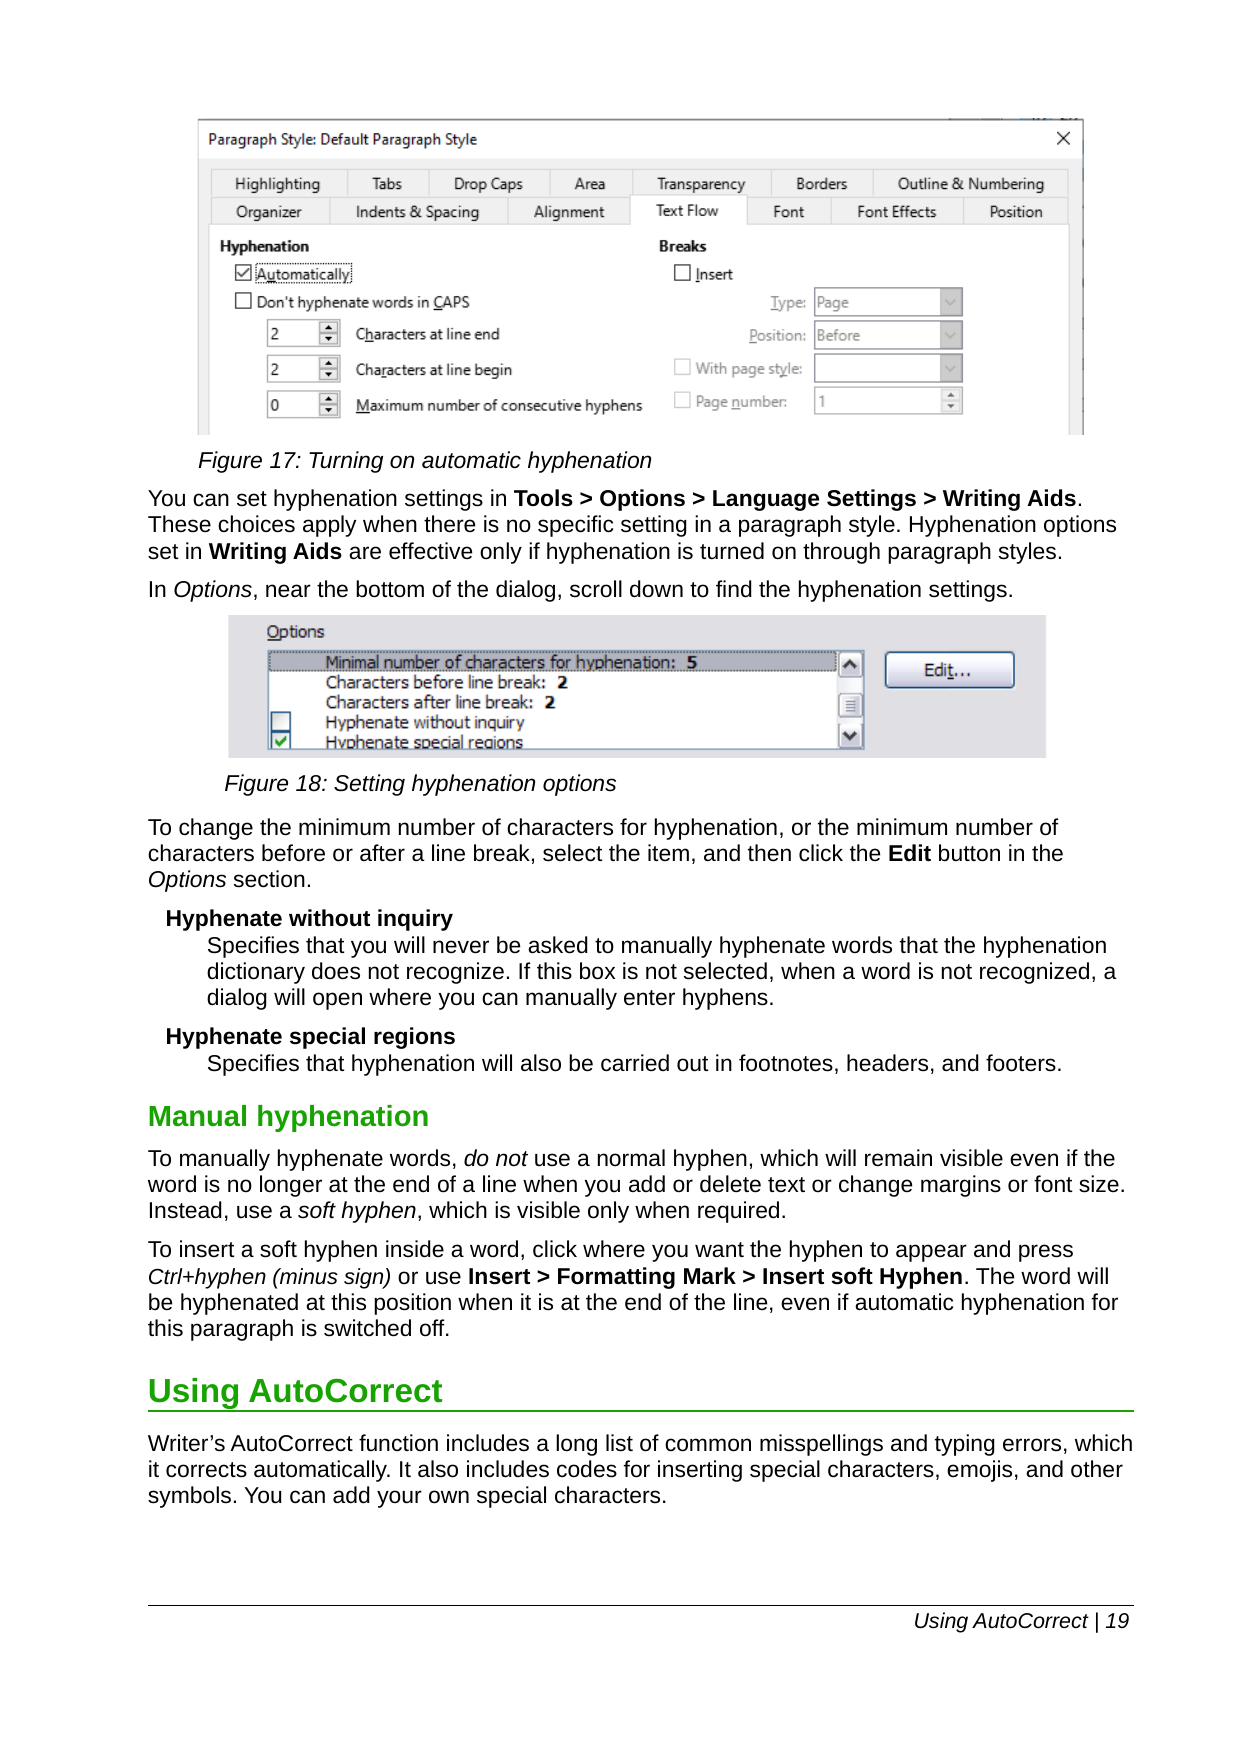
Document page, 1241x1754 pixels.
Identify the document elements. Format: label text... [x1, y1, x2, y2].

text To change the minimum number of characters for hyphenation, or the minimum number of characters before or after a line break, select the item, and then click the Edit button in the Options section. [148, 814, 1134, 893]
text To insert a soft hyphen inside a word, click where you want the hyphen to appear and press Ctrl+hyphen (minus sign) or use Insert > Formatting Mark > Insert soft Hyphen. The word will be hyphenated at this position when it is at the end of the line, even if automatic hyphenation for this paragraph is switched off. [148, 1236, 1134, 1342]
picture [197, 118, 1084, 435]
text To manually hyphenate words, do not use a normal hyphen, which will remain visible even if the word is no longer at the end of a line when you add or delete text or change margins or font size. Instead, use a soft hyphen, which is visible only when required. [148, 1145, 1134, 1224]
text You can set hyphenation settings in Tools > Options > Language Settings > Writing Aids. These choices apply when there is no specific setting in a paragraph style. Hyphenation options set in Writing Aids are effective only if hyphenation is turned on through paragraph styles. [148, 485, 1134, 564]
text In Options, near the bottom of the dialog, scroll down to find the hyphenation settings. [148, 576, 1134, 603]
text Figure 18: Setting hyphenation options [224, 770, 1051, 796]
text Specifies that you will never be asked to manually hyphenate words that the hyphenation dictionary does not recognize. If this box is not selected, when a word is not recognized, a dialog will open where you can manually enter hyphens. [207, 932, 1134, 1011]
text Hyphenate without inquiry [165, 905, 1134, 932]
text Hyphenate special regions [165, 1023, 1134, 1049]
subtitle Manual hyphenation [148, 1099, 1134, 1133]
picture [224, 615, 1051, 758]
text Writer’s AutoCorrect function includes a long list of common misspellings and typing errors, which it corrects automatically. It also includes codes for inserting special characters, emojis, and other symbols. You can add your own special characters. [148, 1429, 1134, 1508]
text Figure 17: Turning on automatic hyphenation [198, 447, 1084, 473]
subtitle Using AutoCorrect [148, 1371, 1134, 1410]
text Specifies that hyphenation will also be carried out in footnotes, headers, and footers. [207, 1049, 1134, 1076]
